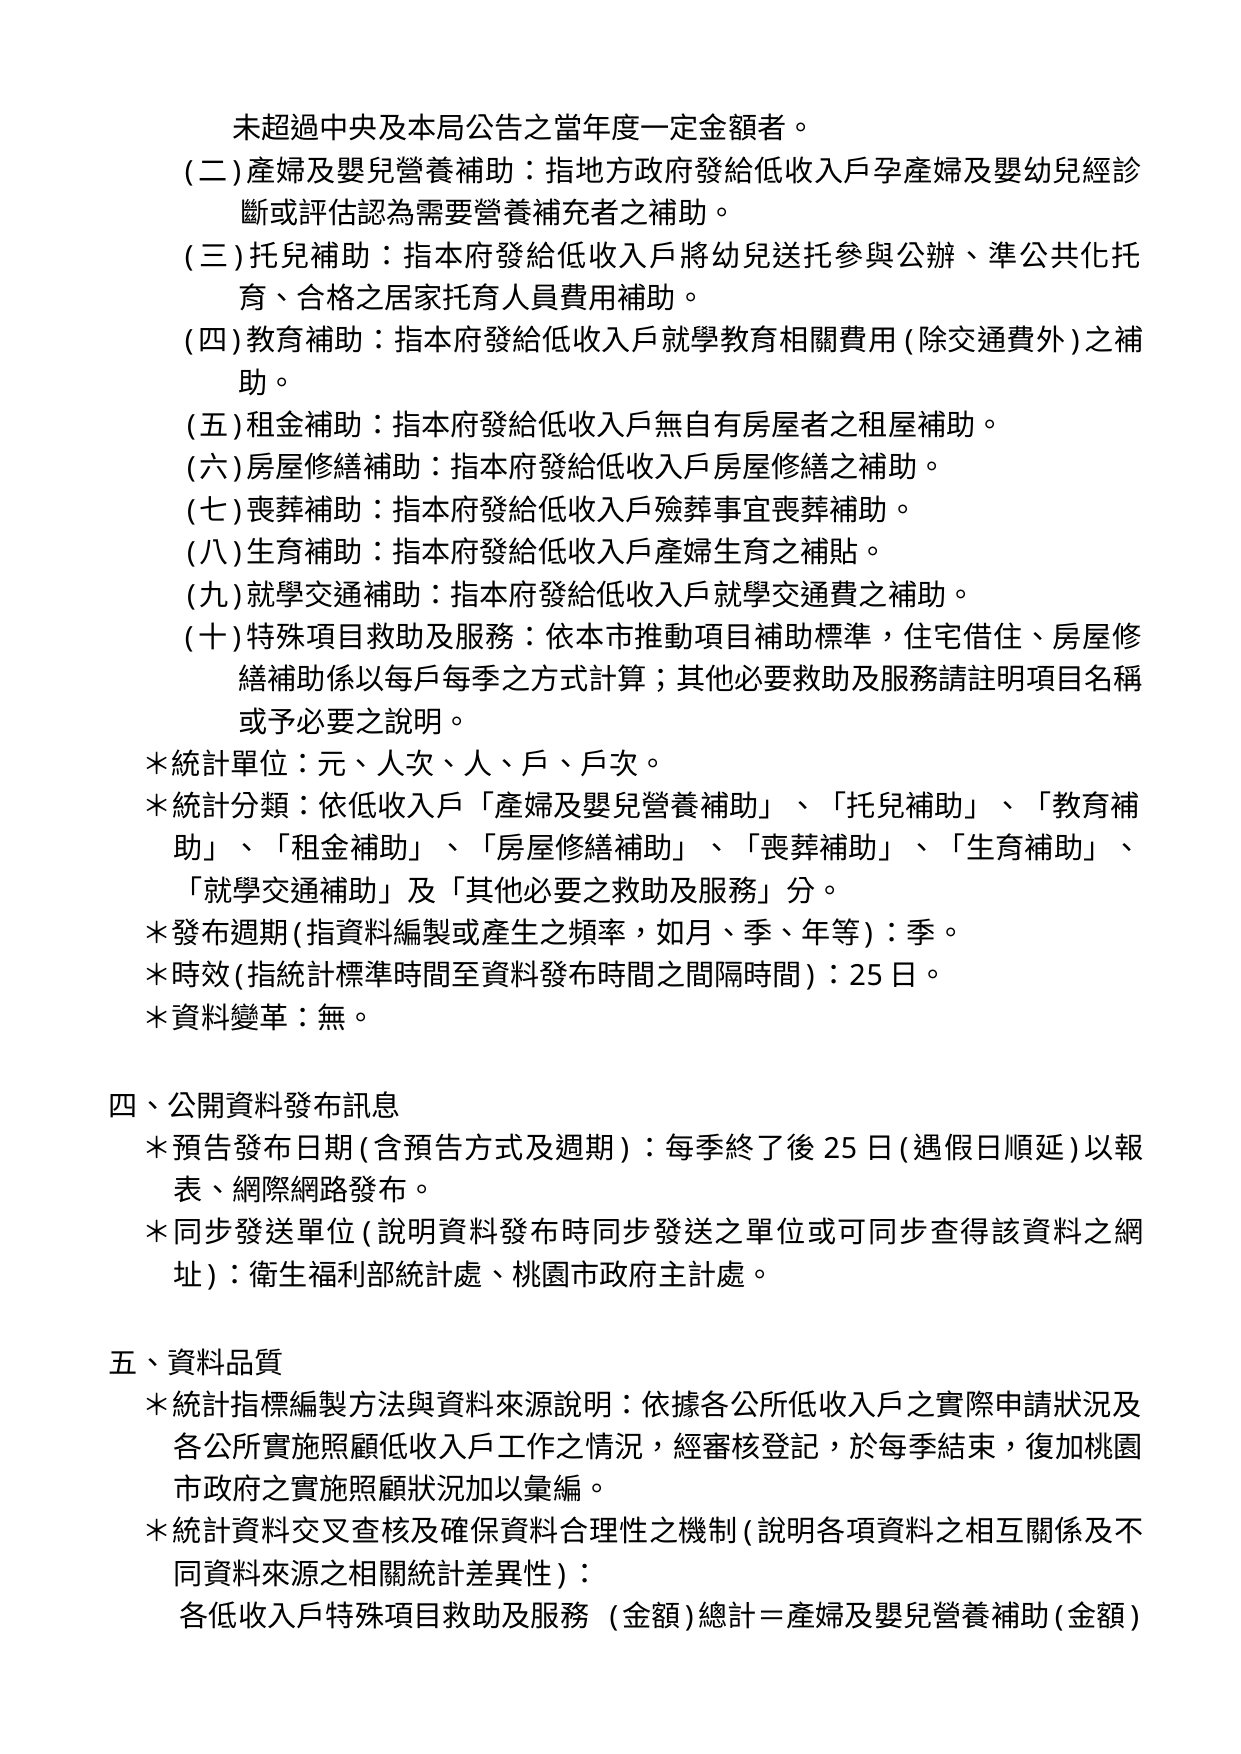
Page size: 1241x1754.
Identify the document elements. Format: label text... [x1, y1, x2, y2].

table_header 統計資料背景說明 資料種類：社會救助統計 資料項目：桃園市低收入戶特殊項目救助及服務 一、發布及編製機關單位 ＊發布機關、單位：桃園市政府社會局會計室 ＊編製單位：桃園市政府社會局社會救助科 ＊聯絡電話：(03)3322101#6444 ＊傳真：(03)3348721 ＊電子信箱：10075291@mail.tycg.gov.tw 二、發布形式 ＊口頭： ( )記者會或說明會 ＊書面： ( )新聞稿 ( )報表 ( )書刊，刊名： ＊電子媒體： ()線上書刊及資料庫， 網址： ( )磁片 ( )光碟片 (√)其他 Open Document File (odf)、Portable Document Format (pdf) 或Excel檔案。 三、資料範圍、週期及時效 ＊統計地區範圍及對象：係指社會救助法第16條，本市主管機關核定有案之低收入戶所提供之特殊項目救助及服務，均為統計對象。 ＊統計標準時間：動態資料第1季以1至3月、第2季以4至6月、第3季以7至9月、第4季以10至12月之事實為準；靜態資料以3月底、6月底、9月底、12月底之事實為準。。 ＊統計項目定義： (一)低收入戶：係指經申請戶籍所在地本市主管機關審核認定，符合家庭總收入，平均分配全家人口，每人每月在最低生活費以下，且家庭財產未超過中央及本局公告之當年度一定金額者。 (二)產婦及嬰兒營養補助：指地方政府發給低收入戶孕產婦及嬰幼兒經診斷或評估認為需要營養補充者之補助。 (三)托兒補助：指本府發給低收入戶將幼兒送托參與公辦、準公共化托育、合格之居家托育人員費用補助。 (四)教育補助：指本府發給低收入戶就學教育相關費用(除交通費外)之補 助。 (五)租金補助：指本府發給低收入戶無自有房屋者之租屋補助。 (六)房屋修繕補助：指本府發給低收入戶房屋修繕之補助。 (七)喪葬補助：指本府發給低收入戶殮葬事宜喪葬補助。 (八)生育補助：指本府發給低收入戶產婦生育之補貼。 (九)就學交通補助：指本府發給低收入戶就學交通費之補助。 (十)特殊項目救助及服務：依本市推動項目補助標準，住宅借住、房屋修繕補助係以每戶每季之方式計算；其他必要救助及服務請註明項目名稱或予必要之說明。 ＊統計單位：元、人次、人、戶、戶次。 ＊統計分類：依低收入戶「產婦及嬰兒營養補助」、「托兒補助」、「教育補助」、「租金補助」、「房屋修繕補助」、「喪葬補助」、「生育補助」、「就學交通補助」及「其他必要之救助及服務」分。 ＊發布週期(指資料編製或產生之頻率，如月、季、年等)：季。 ＊時效(指統計標準時間至資料發布時間之間隔時間)：25日。 ＊資料變革：無。 四、公開資料發布訊息 ＊預告發布日期(含預告方式及週期)：每季終了後25日(遇假日順延)以報表、網際網路發布。 ＊同步發送單位(說明資料發布時同步發送之單位或可同步查得該資料之網址)：衛生福利部統計處、桃園市政府主計處。 五、資料品質 ＊統計指標編製方法與資料來源說明：依據各公所低收入戶之實際申請狀況及各公所實施照顧低收入戶工作之情況，經審核登記，於每季結束，復加桃園市政府之實施照顧狀況加以彙編。 ＊統計資料交叉查核及確保資料合理性之機制(說明各項資料之相互關係及不同資料來源之相關統計差異性)： 各低收入戶特殊項目救助及服務 (金額)總計＝產婦及嬰兒營養補助(金額)＋托兒補助(金額)＋教育補助(金額)＋租金補助(金額)＋房屋修繕補助(金額)＋喪葬補助(金額)＋生育補助(金額)＋就學交通補助(金額)＋其他必要之救助及服務(金額)。 六、須注意及預定改變之事項(說明預定修正之資料、定義、統計方法等及其修正原因)：無。 七、其他事項：無。 [98, 105, 1155, 1635]
